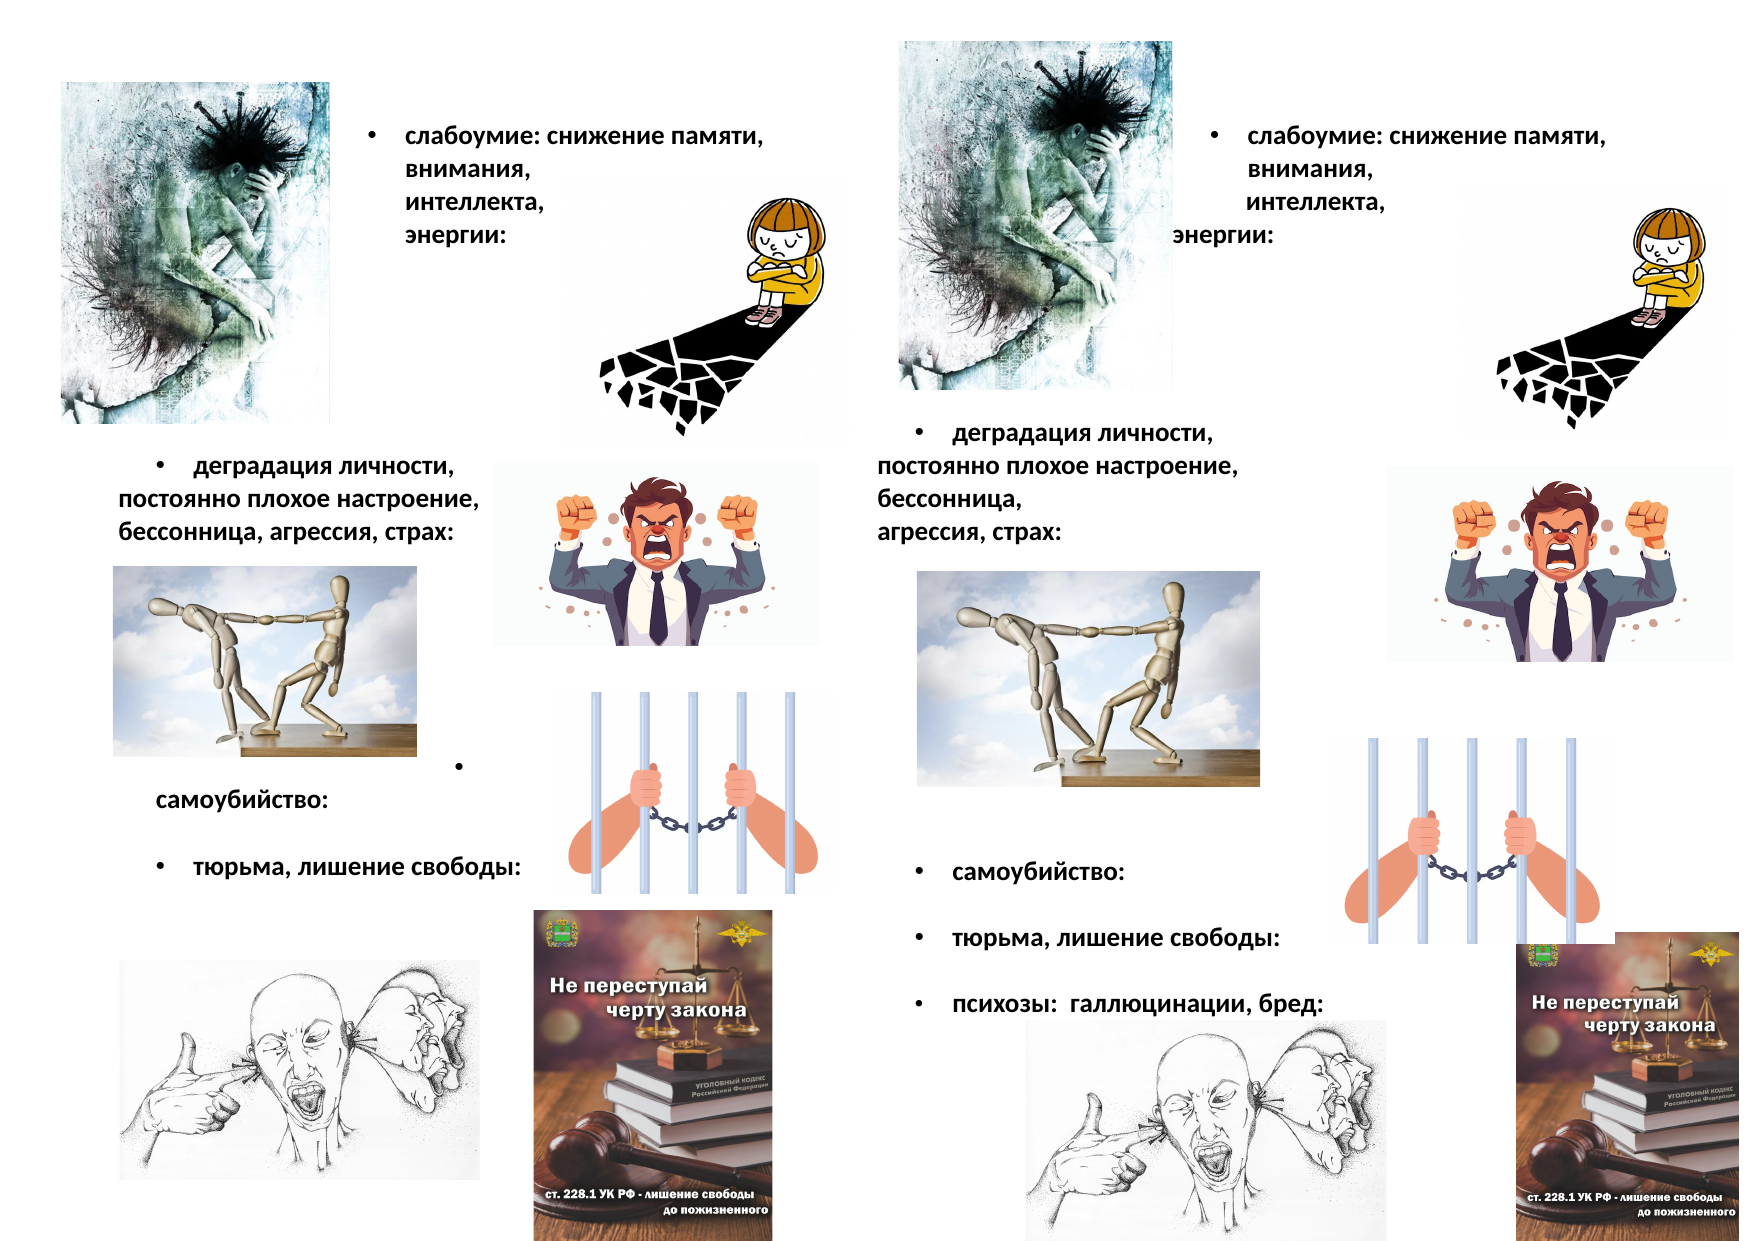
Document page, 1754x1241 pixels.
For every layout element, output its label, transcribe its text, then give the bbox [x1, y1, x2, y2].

picture [552, 692, 834, 894]
text [820, 514, 877, 547]
picture [1386, 466, 1734, 662]
list тюрьма, лишение свободы: [156, 849, 552, 882]
picture [494, 463, 820, 646]
list самоубийство: [156, 750, 552, 816]
list деградация личности, [156, 448, 877, 481]
list [834, 849, 877, 882]
picture [1460, 185, 1730, 439]
text бессонница, агрессия, страх: [118, 514, 494, 547]
text интеллекта, энергии: [1173, 184, 1636, 250]
list [1615, 854, 1636, 887]
text [877, 184, 898, 250]
text постоянно плохое настроение, бессонница, агрессия, страх: [877, 448, 1636, 547]
text постоянно плохое настроение, [118, 481, 494, 514]
picture [112, 566, 417, 757]
picture [60, 82, 330, 424]
picture [533, 910, 773, 1241]
list [834, 750, 877, 816]
picture [1025, 1020, 1387, 1241]
list деградация личности, [914, 415, 1636, 448]
picture [560, 173, 852, 447]
list самоубийство: [914, 854, 1328, 887]
list слабоумие: снижение памяти, внимания, интеллекта, энергии: [330, 118, 877, 250]
picture [1328, 738, 1739, 1241]
text [820, 481, 877, 514]
picture [898, 41, 1173, 390]
list тюрьма, лишение свободы: [914, 920, 1516, 953]
list слабоумие: снижение памяти, внимания, [1173, 118, 1636, 184]
picture [119, 960, 480, 1180]
list психозы: галлюцинации, бред: [914, 986, 1516, 1019]
picture [916, 571, 1260, 787]
